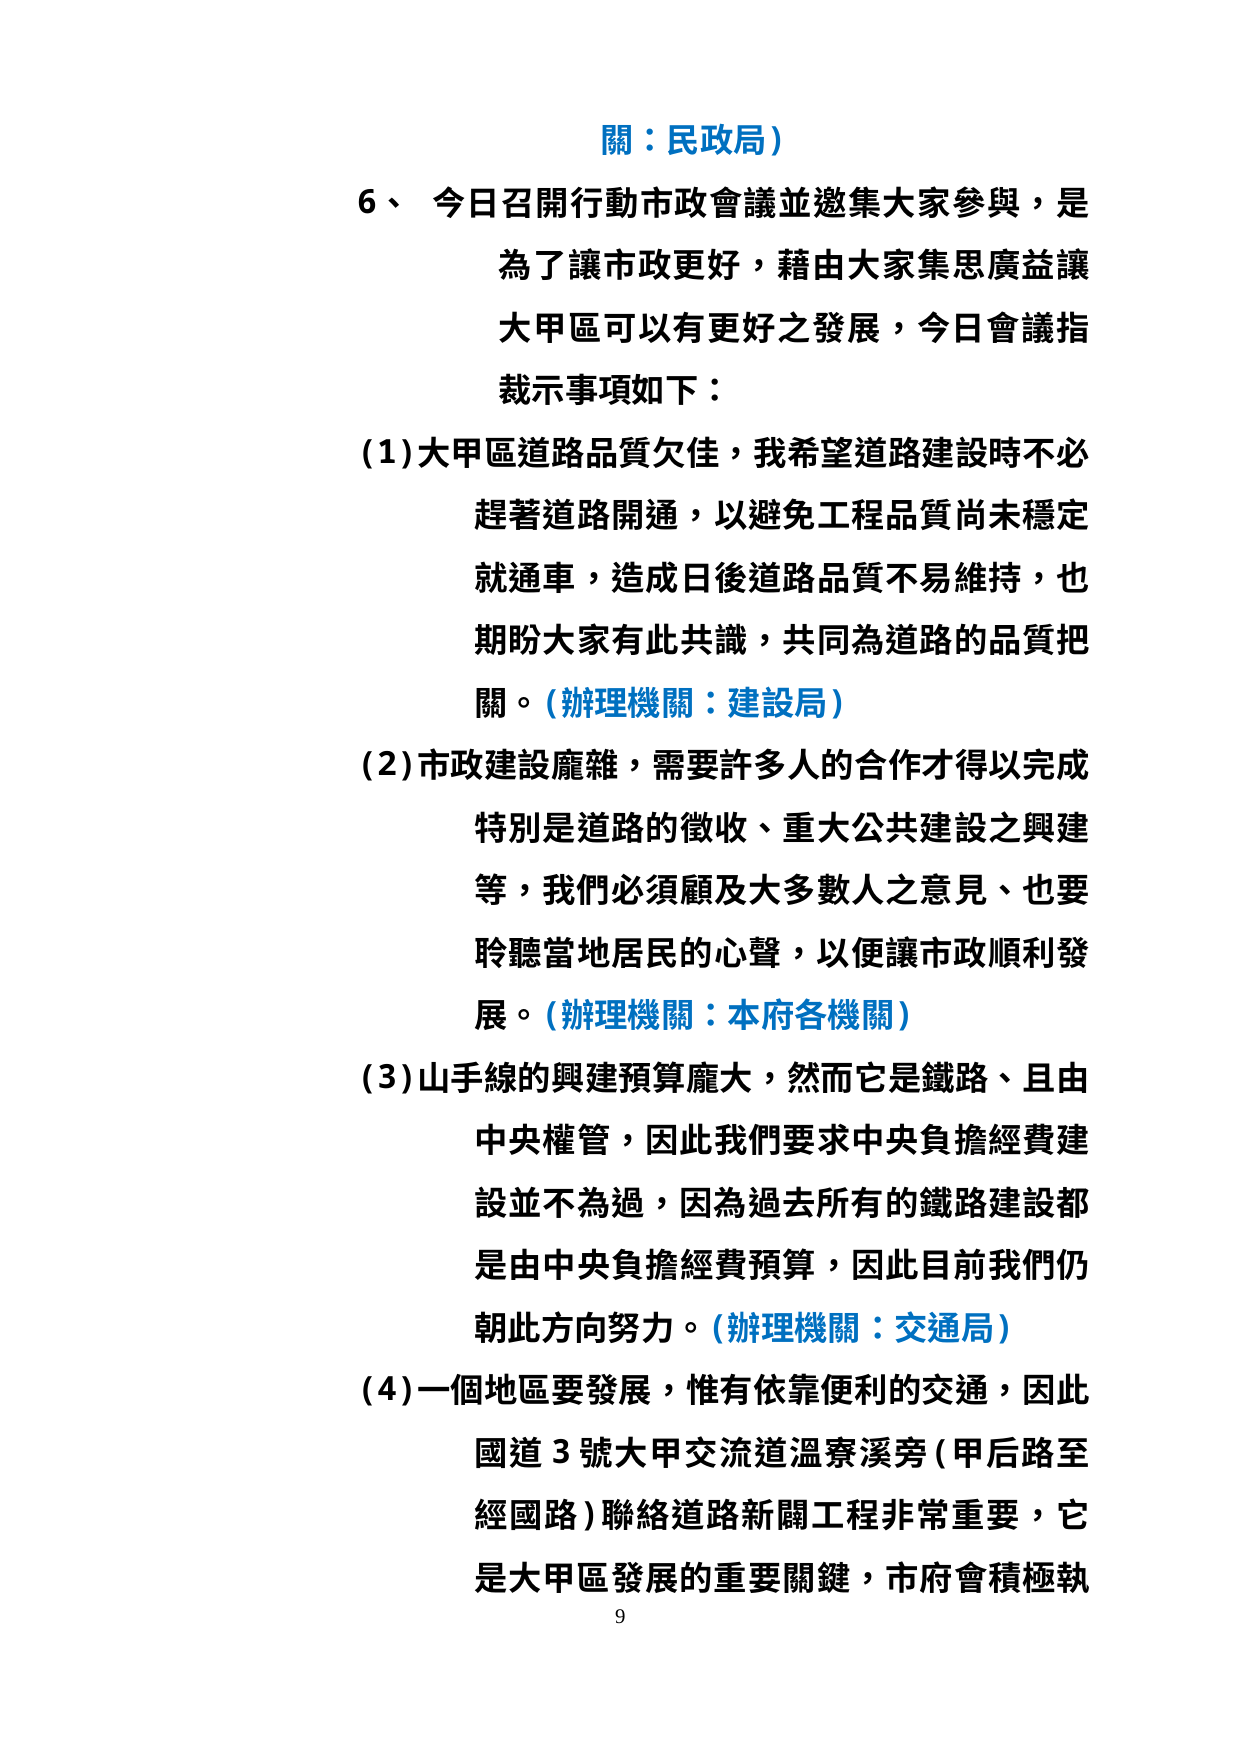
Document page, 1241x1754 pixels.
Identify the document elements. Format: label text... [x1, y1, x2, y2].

list 今日召開行動市政會議並邀集大家參與，是為了讓市政更好，藉由大家集思廣益讓大甲區可以有更好之發展，今日會議指裁示事項如下： [357, 159, 1090, 409]
list 山手線的興建預算龐大，然而它是鐵路、且由中央權管，因此我們要求中央負擔經費建設並不為過，因為過去所有的鐵路建設都是由中央負擔經費預算，因此目前我們仍朝此方向努力。(辦理機關：交通局) [357, 1034, 1090, 1346]
list 大甲區道路品質欠佳，我希望道路建設時不必趕著道路開通，以避免工程品質尚未穩定就通車，造成日後道路品質不易維持，也期盼大家有此共識，共同為道路的品質把關。(辦理機關：建設局) [357, 409, 1090, 721]
list 一個地區要發展，惟有依靠便利的交通，因此國道3號大甲交流道溫寮溪旁(甲后路至經國路)聯絡道路新闢工程非常重要，它是大甲區發展的重要關鍵，市府會積極執 [357, 1346, 1090, 1596]
list 關：民政局) [474, 96, 1090, 159]
list 市政建設龐雜，需要許多人的合作才得以完成，特別是道路的徵收、重大公共建設之興建等，我們必須顧及大多數人之意見、也要聆聽當地居民的心聲，以便讓市政順利發展。(辦理機關：本府各機關) [357, 721, 1090, 1034]
